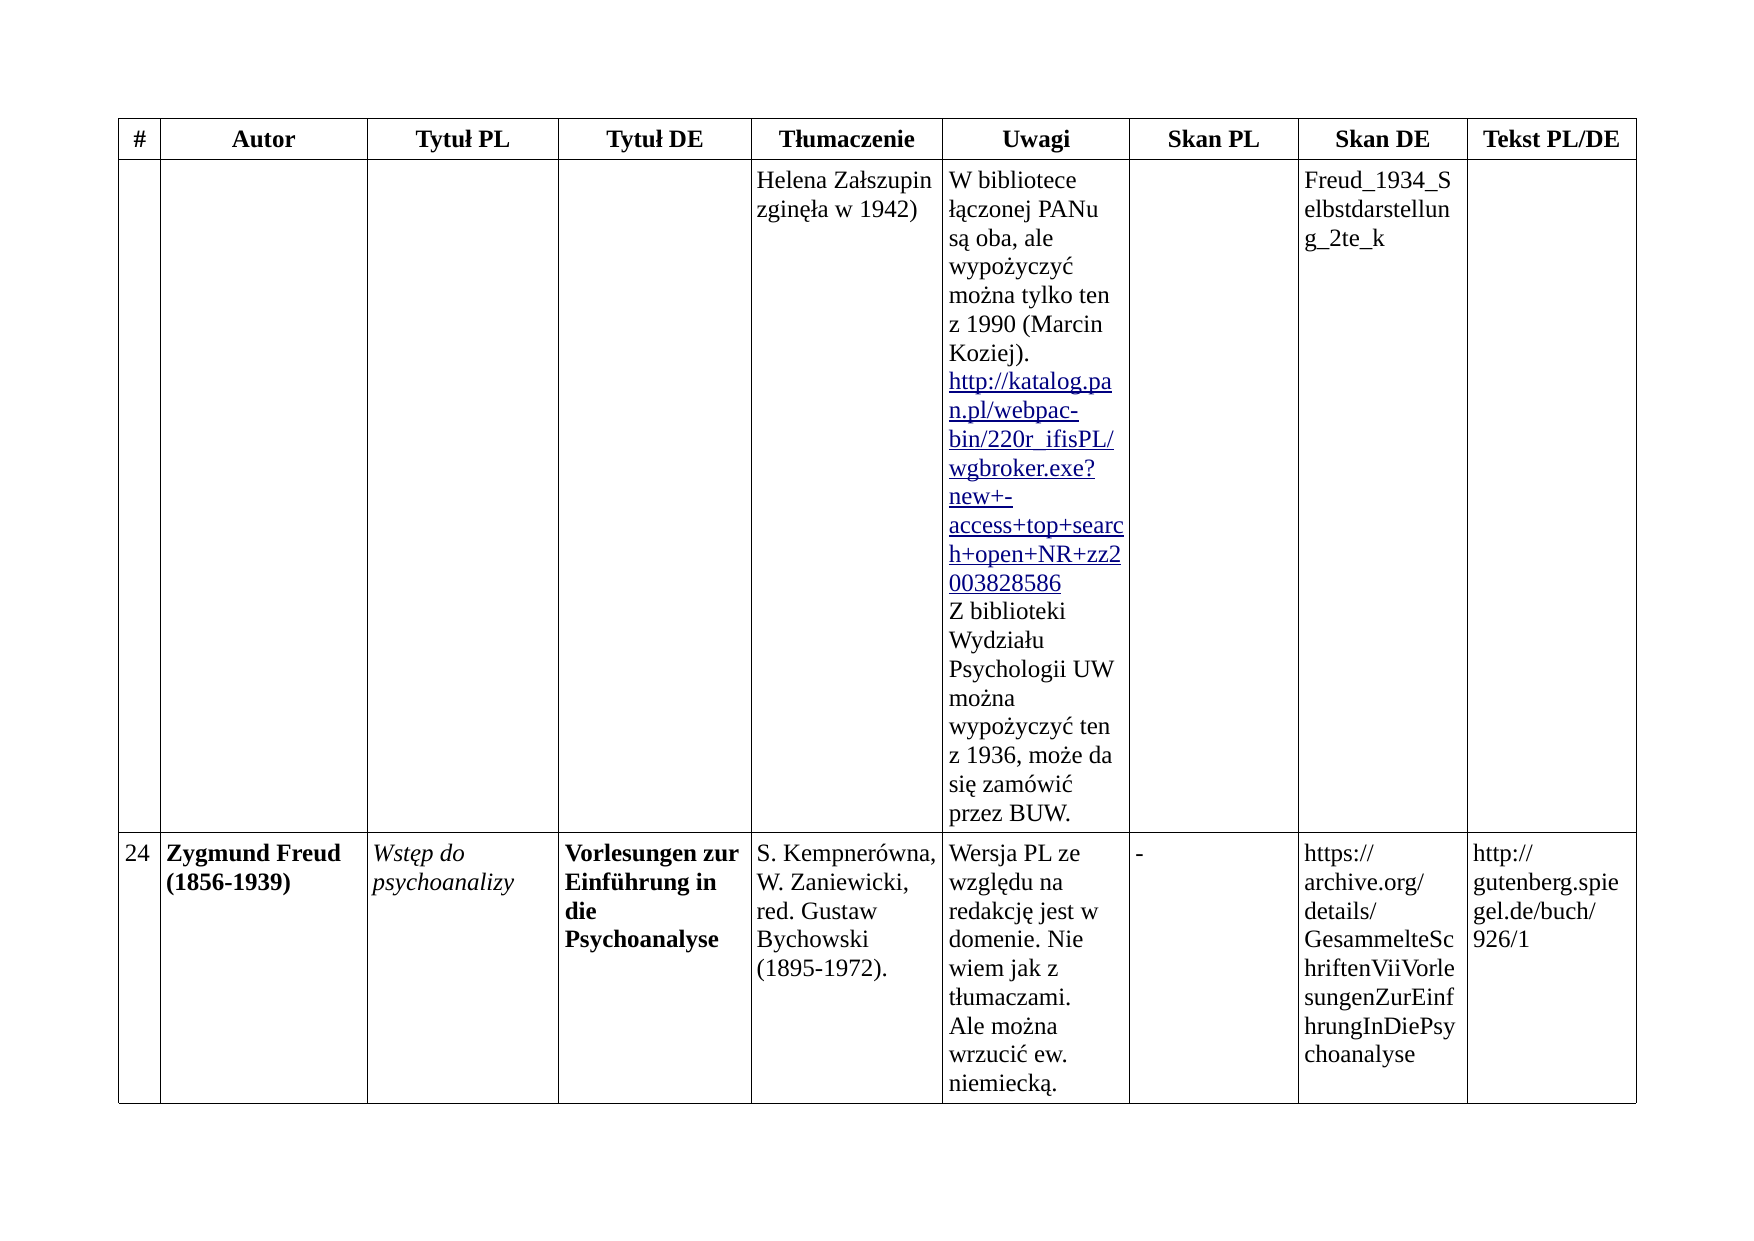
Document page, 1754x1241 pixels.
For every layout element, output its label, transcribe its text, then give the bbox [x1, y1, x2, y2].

table_cell [1130, 160, 1298, 832]
table_header Autor [161, 119, 367, 159]
table_cell Zygmund Freud (1856-1939) [161, 833, 367, 1103]
table_cell http://gutenberg.spiegel.de/buch/926/1 [1468, 833, 1636, 1103]
table_header # [119, 119, 160, 159]
table_cell Vorlesungen zur Einführung in die Psychoanalyse [559, 833, 751, 1103]
table_cell [119, 160, 160, 832]
table_cell [161, 160, 367, 832]
table_cell [559, 160, 751, 832]
table_cell W bibliotece łączonej PANu są oba, ale wypożyczyć można tylko ten z 1990 (Marcin Koziej). http://katalog.pan.pl/webpac-bin/220r_ifisPL/wgbroker.exe?new+-access+top+search+open+NR+zz2003828586 Z biblioteki Wydziału Psychologii UW można wypożyczyć ten z 1936, może da się zamówić przez BUW. [943, 160, 1129, 832]
table_cell Wersja PL ze względu na redakcję jest w domenie. Nie wiem jak z tłumaczami. Ale można wrzucić ew. niemiecką. [943, 833, 1129, 1103]
table_header Uwagi [943, 119, 1129, 159]
table_cell S. Kempnerówna, W. Zaniewicki, red. Gustaw Bychowski (1895-1972). [752, 833, 942, 1103]
table_header Tłumaczenie [752, 119, 942, 159]
table_cell Helena Załszupin zginęła w 1942) [752, 160, 942, 832]
table_header Skan DE [1299, 119, 1467, 159]
table_header Skan PL [1130, 119, 1298, 159]
table_header Tytuł DE [559, 119, 751, 159]
table_header Tekst PL/DE [1468, 119, 1636, 159]
table_cell 24 [119, 833, 160, 1103]
table_cell [1468, 160, 1636, 832]
table_cell - [1130, 833, 1298, 1103]
table_cell Wstęp do psychoanalizy [368, 833, 558, 1103]
table_cell Freud_1934_Selbstdarstellung_2te_k [1299, 160, 1467, 832]
table_header Tytuł PL [368, 119, 558, 159]
table_cell [368, 160, 558, 832]
table_cell https://archive.org/details/GesammelteSchriftenViiVorlesungenZurEinfhrungInDiePsychoanalyse [1299, 833, 1467, 1103]
